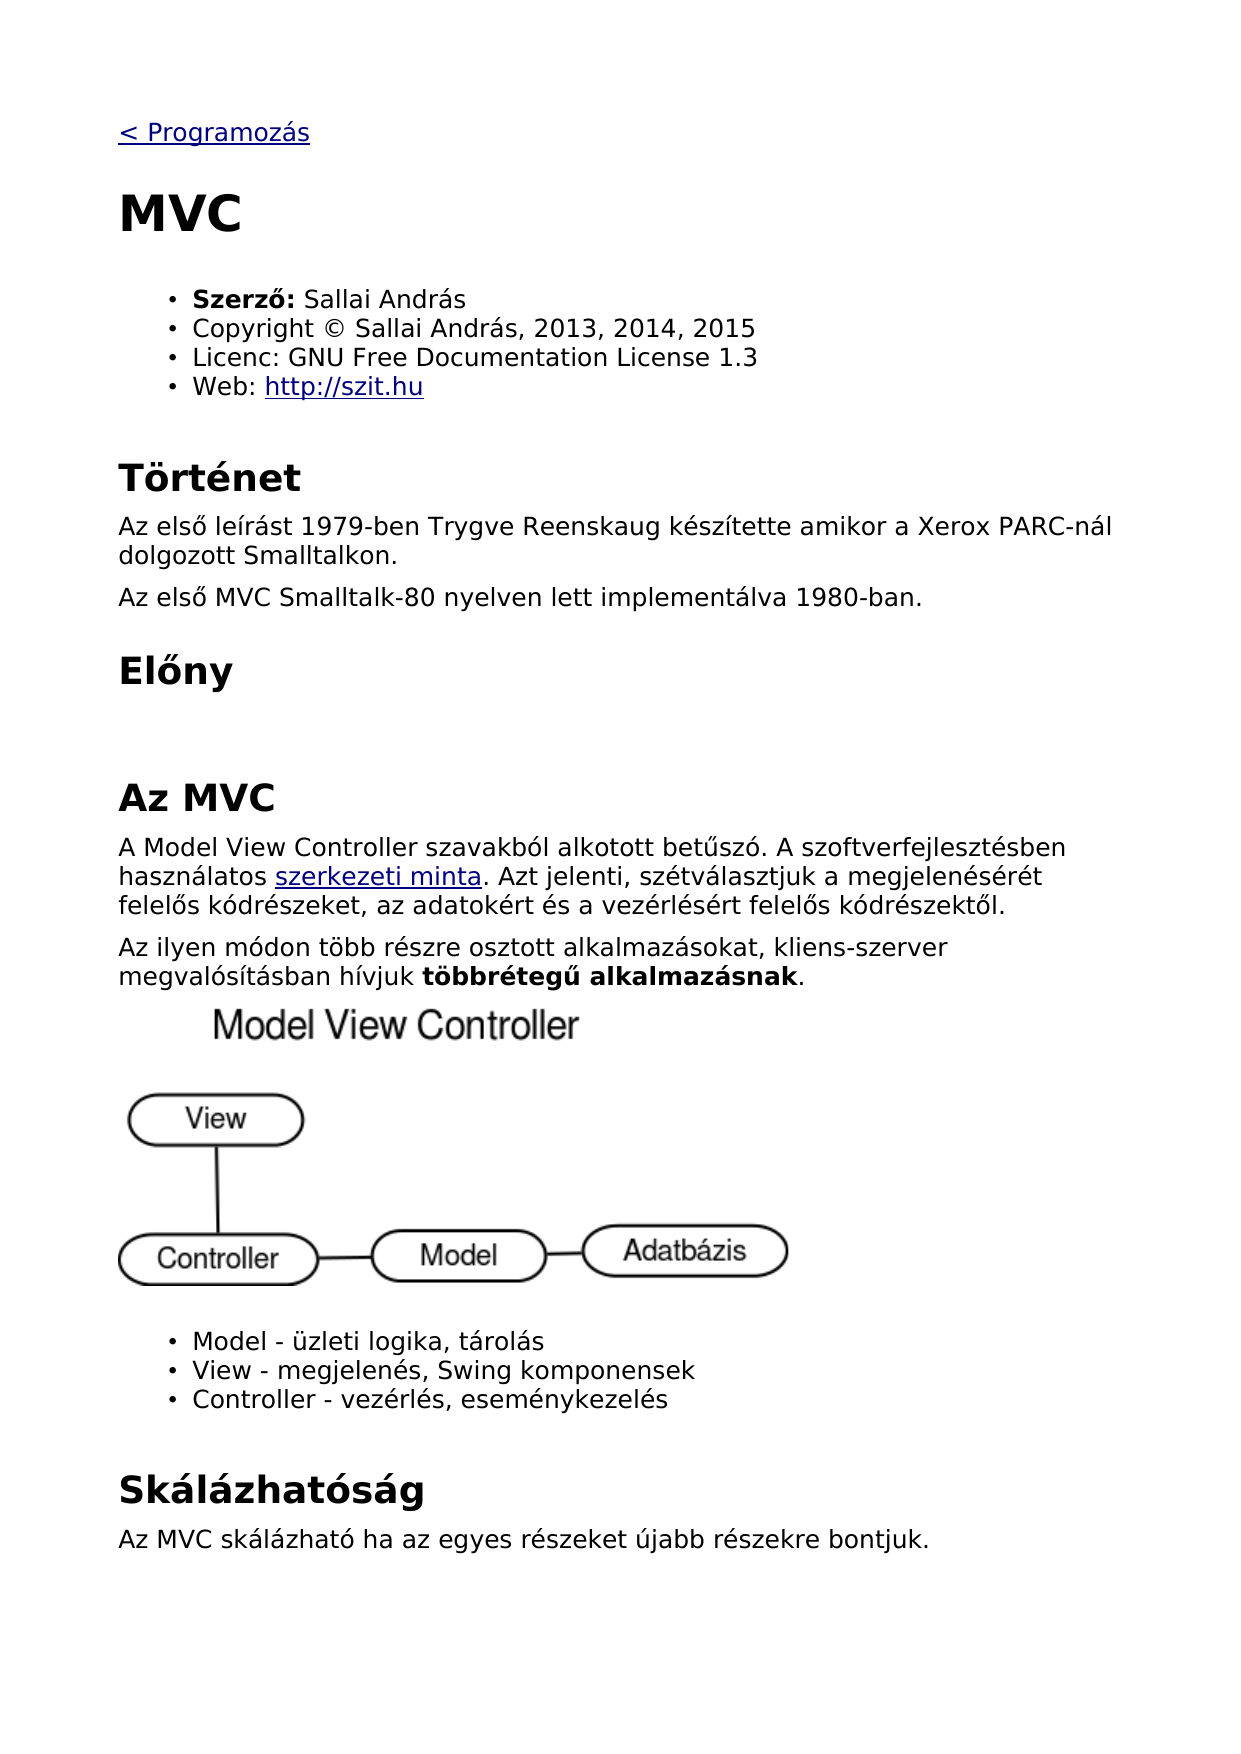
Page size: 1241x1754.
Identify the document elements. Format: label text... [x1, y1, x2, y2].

list Controller - vezérlés, eseménykezelés [177, 1385, 1122, 1414]
text Az első MVC Smalltalk-80 nyelven lett implementálva 1980-ban. [118, 583, 1122, 612]
text A Model View Controller szavakból alkotott betűszó. A szoftverfejlesztésben használatos szerkezeti minta. Azt jelenti, szétválasztjuk a megjelenésérét felelős kódrészeket, az adatokért és a vezérlésért felelős kódrészektől. [118, 833, 1122, 921]
text Az ilyen módon több részre osztott alkalmazásokat, kliens-szerver megvalósításban hívjuk többrétegű alkalmazásnak. [118, 933, 1122, 991]
list Licenc: GNU Free Documentation License 1.3 [177, 343, 1122, 372]
picture [118, 1003, 789, 1286]
list Copyright © Sallai András, 2013, 2014, 2015 [177, 314, 1122, 343]
subtitle Skálázhatóság [118, 1469, 1122, 1513]
list View - megjelenés, Swing komponensek [177, 1356, 1122, 1385]
text < Programozás [118, 118, 1122, 147]
subtitle Történet [118, 456, 1122, 500]
list Szerző: Sallai András [177, 285, 1122, 314]
list Web: http://szit.hu [177, 372, 1122, 402]
subtitle MVC [118, 185, 1122, 243]
list Model - üzleti logika, tárolás [177, 1327, 1122, 1356]
subtitle Előny [118, 650, 1122, 693]
text Az MVC skálázható ha az egyes részeket újabb részekre bontjuk. [118, 1525, 1122, 1554]
text Az első leírást 1979-ben Trygve Reenskaug készítette amikor a Xerox PARC-nál dolgozott Smalltalkon. [118, 512, 1122, 571]
subtitle Az MVC [118, 777, 1122, 821]
